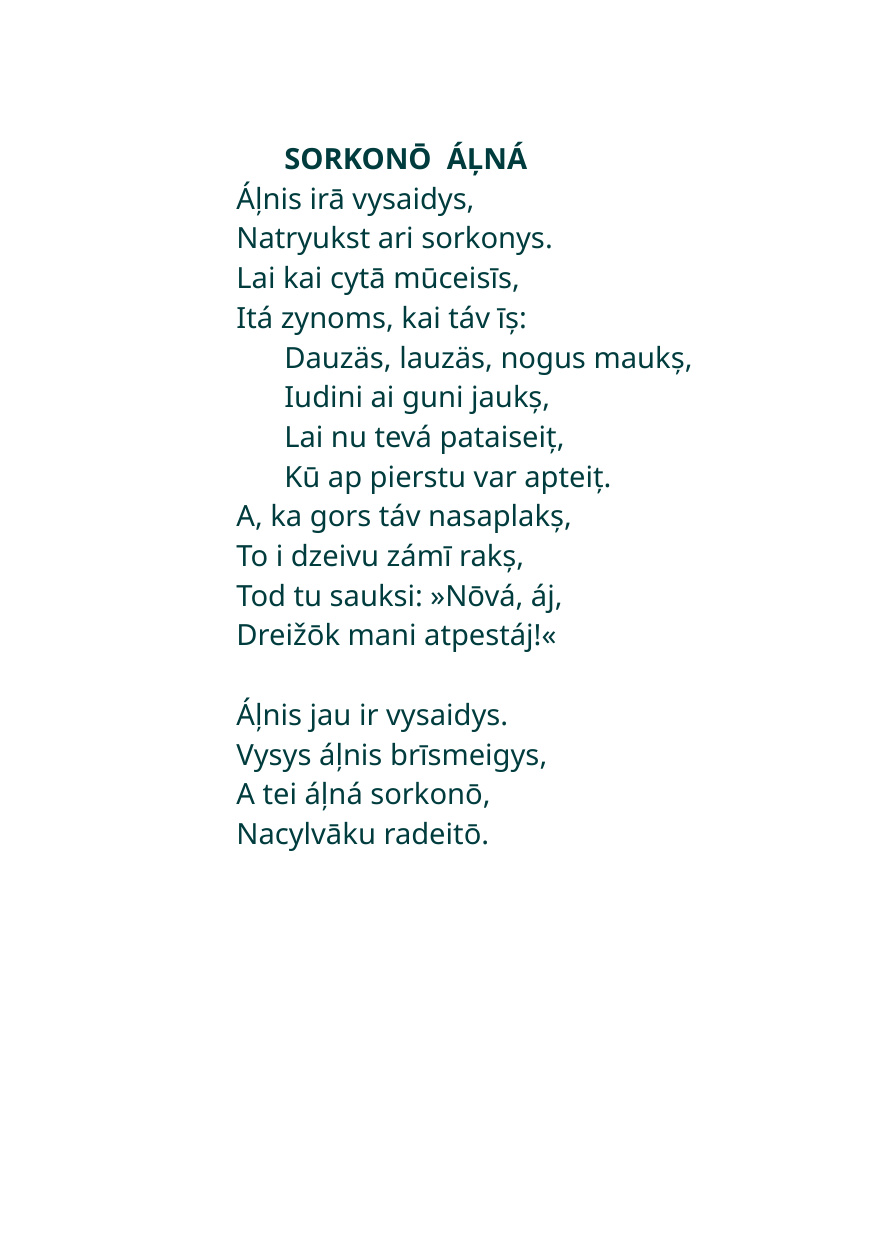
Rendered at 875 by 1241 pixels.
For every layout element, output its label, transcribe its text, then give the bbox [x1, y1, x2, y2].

text Iudini ai guni jaukș, [236, 377, 815, 416]
text A, ka gors táv nasaplakș, [236, 496, 815, 535]
text A tei áļná sorkonō, [236, 773, 815, 813]
text Lai nu tevá pataiseiț, [236, 416, 815, 456]
text SORKONŌ ÁĻNÁ [236, 138, 815, 178]
text Natryukst ari sorkonys. [236, 218, 815, 257]
text Áļnis irā vysaidys, [236, 178, 815, 218]
text Áļnis jau ir vysaidys. [236, 694, 815, 734]
text To i dzeivu zámī rakș, [236, 535, 815, 575]
text Vysys áļnis brīsmeigys, [236, 734, 815, 773]
text Tod tu sauksi: »Nōvá, áj, [236, 575, 815, 615]
text Itá zynoms, kai táv īș: [236, 297, 815, 337]
text Dauzäs, lauzäs, nogus maukș, [236, 337, 815, 377]
text Dreižōk mani atpestáj!« [236, 615, 815, 654]
text Lai kai cytā mūceisīs, [236, 257, 815, 297]
text Nacylvāku radeitō. [236, 813, 815, 853]
text Kū ap pierstu var apteiț. [236, 456, 815, 496]
